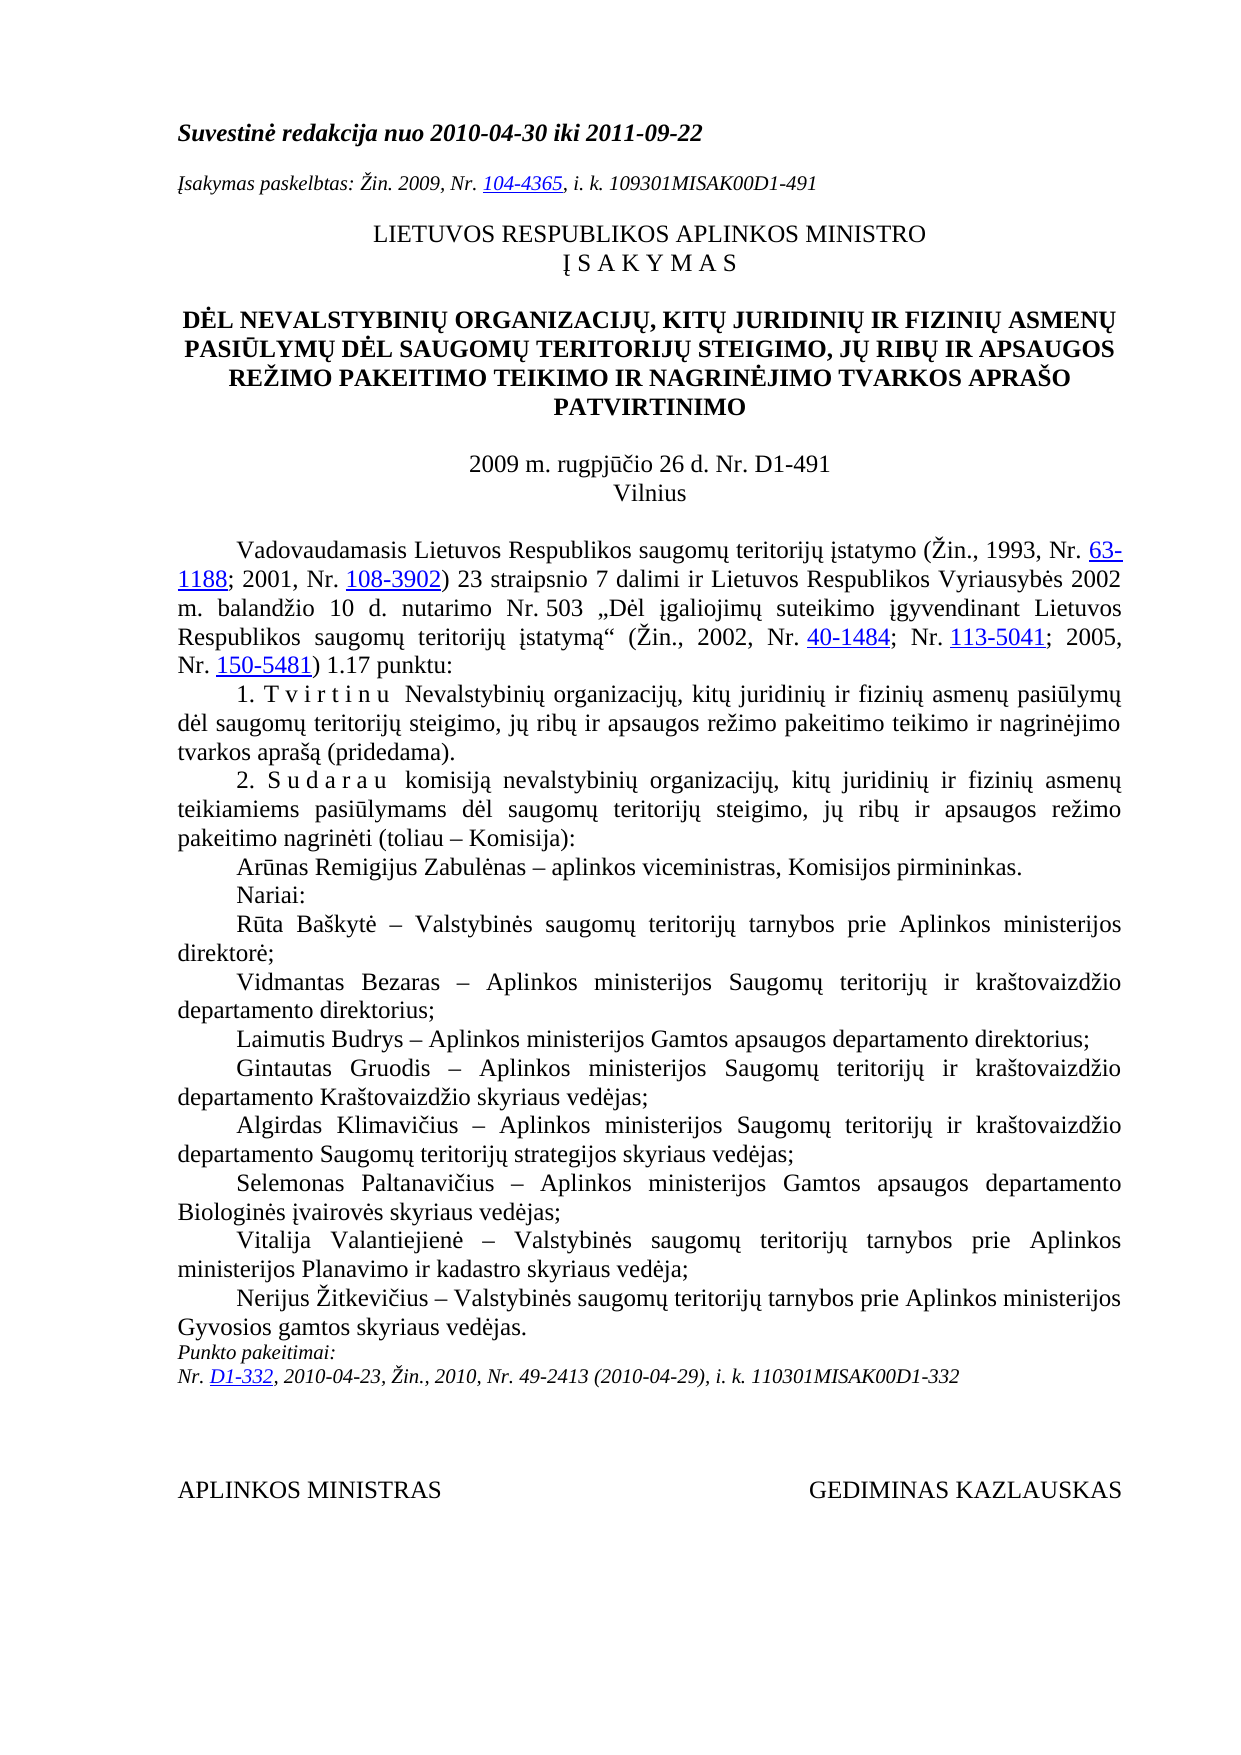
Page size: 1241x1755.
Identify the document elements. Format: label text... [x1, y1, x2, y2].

text Aplinkos ministras Gediminas Kazlauskas [177, 1475, 1122, 1503]
text Vadovaudamasis Lietuvos Respublikos saugomų teritorijų įstatymo (Žin., 1993, Nr. 63-1188; 2001, Nr. 108-3902) 23 straipsnio 7 dalimi ir Lietuvos Respublikos Vyriausybės 2002 m. balandžio 10 d. nutarimo Nr. 503 „Dėl įgaliojimų suteikimo įgyvendinant Lietuvos Respublikos saugomų teritorijų įstatymą“ (Žin., 2002, Nr. 40-1484; Nr. 113-5041; 2005, Nr. 150-5481) 1.17 punktu: [177, 535, 1122, 679]
text Arūnas Remigijus Zabulėnas – aplinkos viceministras, Komisijos pirmininkas. [177, 852, 1122, 880]
text Rūta Baškytė – Valstybinės saugomų teritorijų tarnybos prie Aplinkos ministerijos direktorė; [177, 909, 1122, 967]
text Vitalija Valantiejienė – Valstybinės saugomų teritorijų tarnybos prie Aplinkos ministerijos Planavimo ir kadastro skyriaus vedėja; [177, 1225, 1122, 1283]
text Nerijus Žitkevičius – Valstybinės saugomų teritorijų tarnybos prie Aplinkos ministerijos Gyvosios gamtos skyriaus vedėjas. [177, 1283, 1122, 1340]
text Vidmantas Bezaras – Aplinkos ministerijos Saugomų teritorijų ir kraštovaizdžio departamento direktorius; [177, 967, 1122, 1024]
text Gintautas Gruodis – Aplinkos ministerijos Saugomų teritorijų ir kraštovaizdžio departamento Kraštovaizdžio skyriaus vedėjas; [177, 1053, 1122, 1110]
text Nr. D1-332, 2010-04-23, Žin., 2010, Nr. 49-2413 (2010-04-29), i. k. 110301MISAK00D1-332 [177, 1364, 1122, 1388]
text Selemonas Paltanavičius – Aplinkos ministerijos Gamtos apsaugos departamento Biologinės įvairovės skyriaus vedėjas; [177, 1168, 1122, 1225]
text Punkto pakeitimai: [177, 1340, 1122, 1364]
text ĮSAKYMAS [177, 248, 1122, 277]
text Laimutis Budrys – Aplinkos ministerijos Gamtos apsaugos departamento direktorius; [177, 1024, 1122, 1053]
text LIETUVOS RESPUBLIKOS APLINKOS MINISTRO [177, 219, 1122, 248]
text 1. Tvirtinu Nevalstybinių organizacijų, kitų juridinių ir fizinių asmenų pasiūlymų dėl saugomų teritorijų steigimo, jų ribų ir apsaugos režimo pakeitimo teikimo ir nagrinėjimo tvarkos aprašą (pridedama). [177, 679, 1122, 765]
text Algirdas Klimavičius – Aplinkos ministerijos Saugomų teritorijų ir kraštovaizdžio departamento Saugomų teritorijų strategijos skyriaus vedėjas; [177, 1110, 1122, 1168]
text Nariai: [177, 880, 1122, 909]
text Suvestinė redakcija nuo 2010-04-30 iki 2011-09-22 [177, 118, 1122, 147]
text 2009 m. rugpjūčio 26 d. Nr. D1-491 [177, 449, 1122, 478]
text Įsakymas paskelbtas: Žin. 2009, Nr. 104-4365, i. k. 109301MISAK00D1-491 [177, 171, 1122, 195]
text 2. Sudarau komisiją nevalstybinių organizacijų, kitų juridinių ir fizinių asmenų teikiamiems pasiūlymams dėl saugomų teritorijų steigimo, jų ribų ir apsaugos režimo pakeitimo nagrinėti (toliau – Komisija): [177, 765, 1122, 852]
text Vilnius [177, 478, 1122, 507]
text DĖL nevalstybinių organizacijų, kitų juridinių ir fizinių asmenų pasiūlymų DĖL SAUGOMŲ TERITORIJŲ STEIGIMO, JŲ RIBŲ IR APSAUGOS REŽIMO PAKEITIMO teikimo ir NAGRINĖJIMO TVARKOS APRAŠo PATVIRTINIMO [177, 305, 1122, 420]
